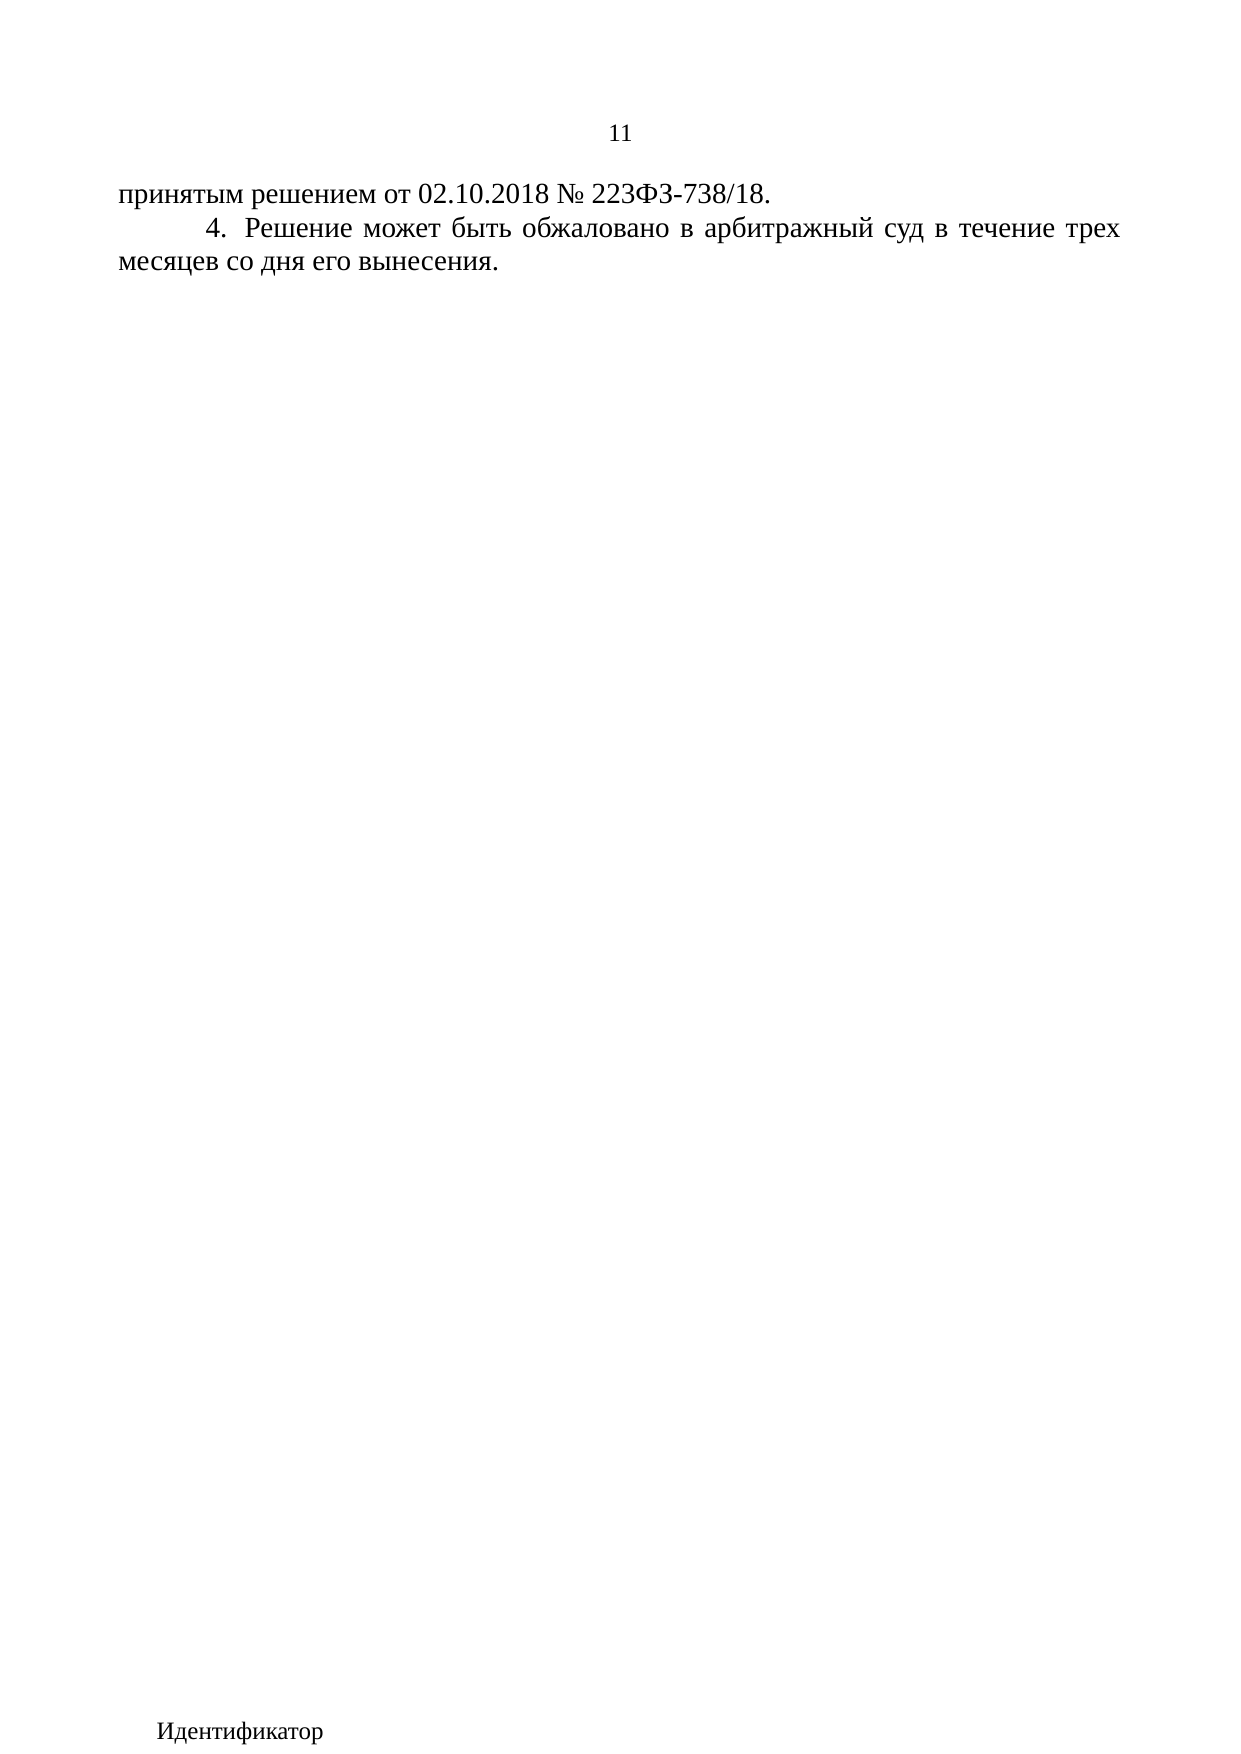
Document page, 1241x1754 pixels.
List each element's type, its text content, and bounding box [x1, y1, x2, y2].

list Решение может быть обжаловано в арбитражный суд в течение трех месяцев со дня его вынесения. [118, 210, 1122, 277]
list принятым решением от 02.10.2018 № 223ФЗ-738/18. [118, 176, 1122, 210]
